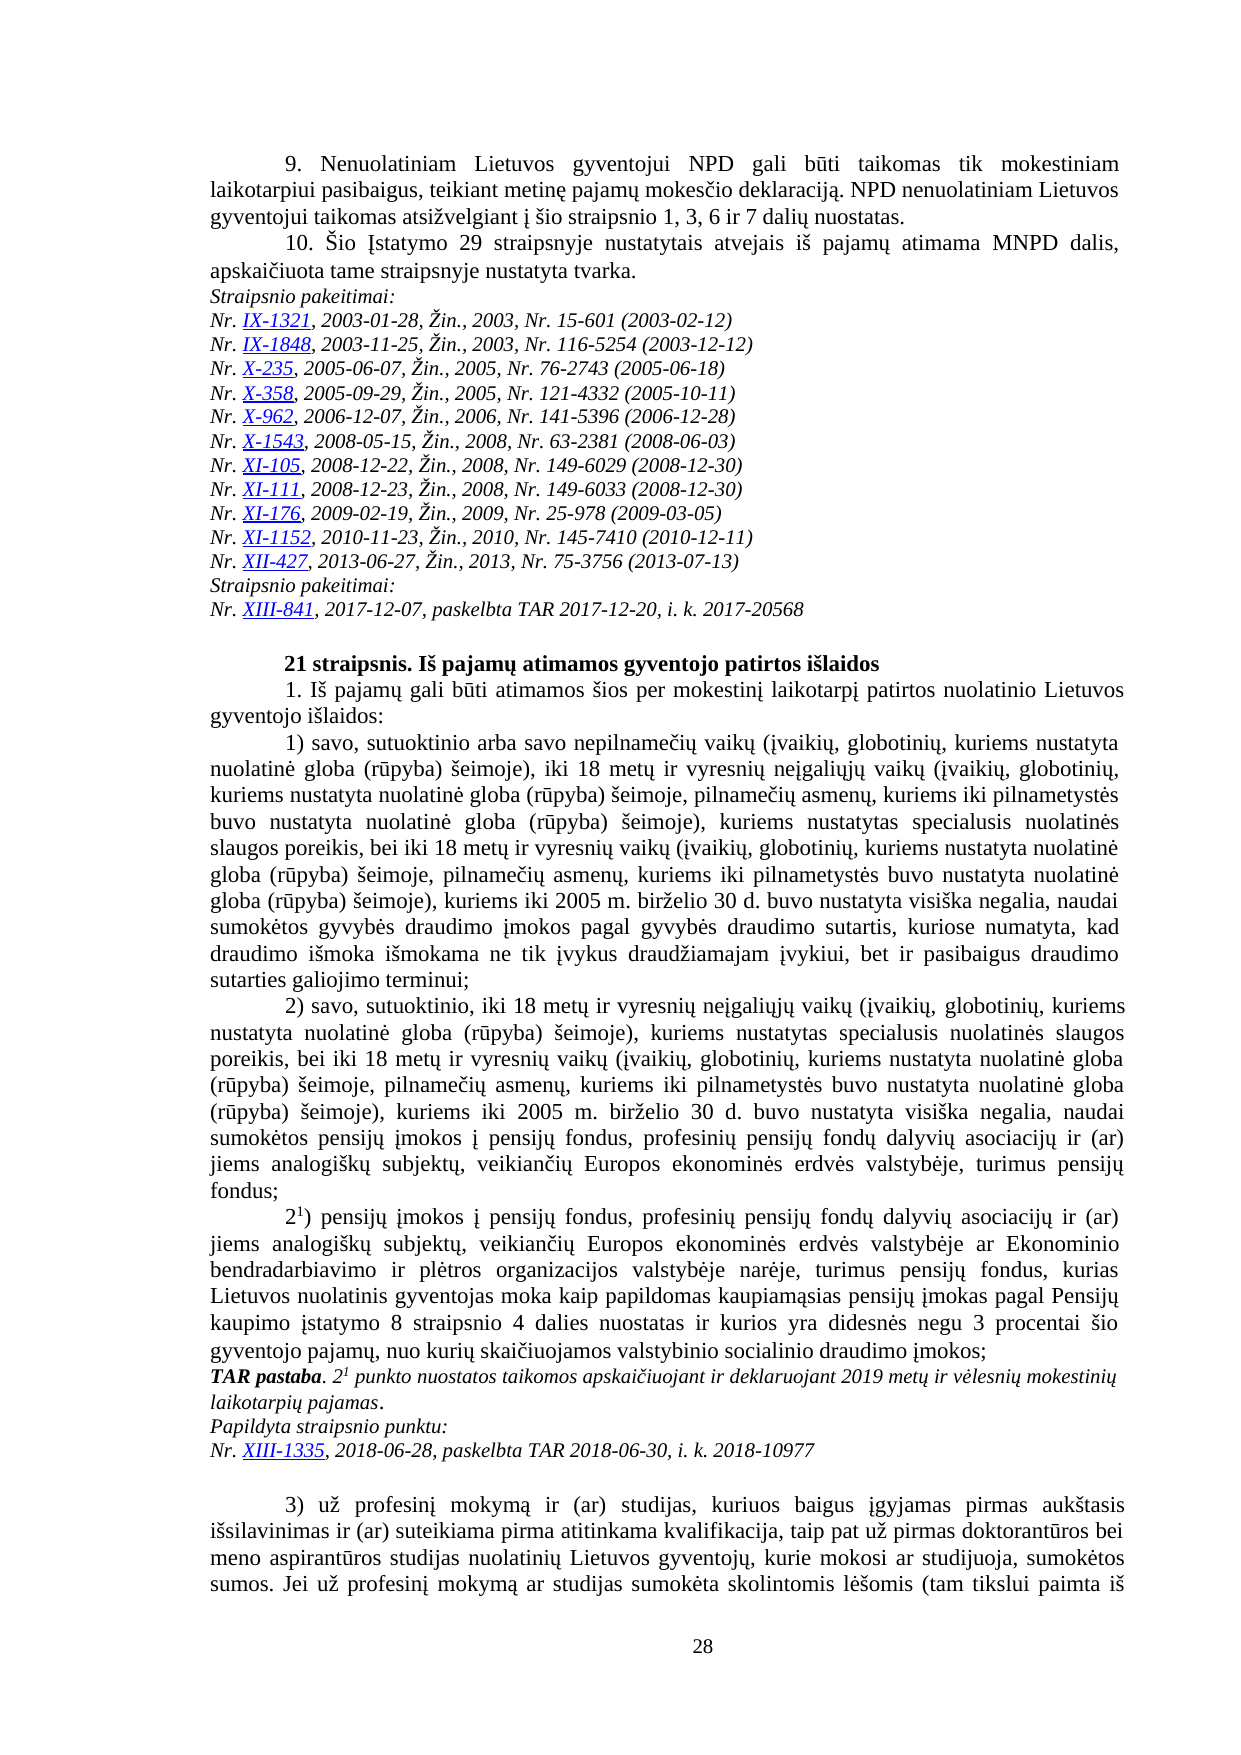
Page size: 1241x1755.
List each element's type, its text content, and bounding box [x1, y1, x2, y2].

text Nr. XIII-841, 2017-12-07, paskelbta TAR 2017-12-20, i. k. 2017-20568 [210, 597, 1120, 621]
text 2) savo, sutuoktinio, iki 18 metų ir vyresnių neįgaliųjų vaikų (įvaikių, globotinių, kuriems nustatyta nuolatinė globa (rūpyba) šeimoje), kuriems nustatytas specialusis nuolatinės slaugos poreikis, bei iki 18 metų ir vyresnių vaikų (įvaikių, globotinių, kuriems nustatyta nuolatinė globa (rūpyba) šeimoje, pilnamečių asmenų, kuriems iki pilnametystės buvo nustatyta nuolatinė globa (rūpyba) šeimoje), kuriems iki 2005 m. birželio 30 d. buvo nustatyta visiška negalia, naudai sumokėtos pensijų įmokos į pensijų fondus, profesinių pensijų fondų dalyvių asociacijų ir (ar) jiems analogiškų subjektų, veikiančių Europos ekonominės erdvės valstybėje, turimus pensijų fondus; [210, 992, 1126, 1203]
text Nr. XI-111, 2008-12-23, Žin., 2008, Nr. 149-6033 (2008-12-30) [210, 477, 1120, 501]
text Nr. X-358, 2005-09-29, Žin., 2005, Nr. 121-4332 (2005-10-11) [210, 380, 1120, 404]
text 3) už profesinį mokymą ir (ar) studijas, kuriuos baigus įgyjamas pirmas aukštasis išsilavinimas ir (ar) suteikiama pirma atitinkama kvalifikacija, taip pat už pirmas doktorantūros bei meno aspirantūros studijas nuolatinių Lietuvos gyventojų, kurie mokosi ar studijuoja, sumokėtos sumos. Jei už profesinį mokymą ar studijas sumokėta skolintomis lėšomis (tam tikslui paimta iš [210, 1491, 1126, 1596]
text Nr. X-962, 2006-12-07, Žin., 2006, Nr. 141-5396 (2006-12-28) [210, 404, 1120, 428]
text Nr. XII-427, 2013-06-27, Žin., 2013, Nr. 75-3756 (2013-07-13) [210, 549, 1120, 573]
text Nr. XIII-1335, 2018-06-28, paskelbta TAR 2018-06-30, i. k. 2018-10977 [210, 1438, 1120, 1462]
text Nr. X-235, 2005-06-07, Žin., 2005, Nr. 76-2743 (2005-06-18) [210, 356, 1120, 380]
text Papildyta straipsnio punktu: [210, 1414, 1120, 1438]
text TAR pastaba. 21 punkto nuostatos taikomos apskaičiuojant ir deklaruojant 2019 metų ir vėlesnių mokestinių laikotarpių pajamas. [210, 1364, 1120, 1414]
text 21 straipsnis. Iš pajamų atimamos gyventojo patirtos išlaidos [284, 650, 1126, 676]
text Straipsnio pakeitimai: [210, 573, 1120, 597]
text Nr. IX-1321, 2003-01-28, Žin., 2003, Nr. 15-601 (2003-02-12) [210, 308, 1120, 332]
text 21) pensijų įmokos į pensijų fondus, profesinių pensijų fondų dalyvių asociacijų ir (ar) jiems analogiškų subjektų, veikiančių Europos ekonominės erdvės valstybėje ar Ekonominio bendradarbiavimo ir plėtros organizacijos valstybėje narėje, turimus pensijų fondus, kurias Lietuvos nuolatinis gyventojas moka kaip papildomas kaupiamąsias pensijų įmokas pagal Pensijų kaupimo įstatymo 8 straipsnio 4 dalies nuostatas ir kurios yra didesnės negu 3 procentai šio gyventojo pajamų, nuo kurių skaičiuojamos valstybinio socialinio draudimo įmokos; [210, 1203, 1120, 1364]
text Nr. XI-1152, 2010-11-23, Žin., 2010, Nr. 145-7410 (2010-12-11) [210, 525, 1120, 549]
text 1. Iš pajamų gali būti atimamos šios per mokestinį laikotarpį patirtos nuolatinio Lietuvos gyventojo išlaidos: [210, 676, 1126, 729]
text Nr. IX-1848, 2003-11-25, Žin., 2003, Nr. 116-5254 (2003-12-12) [210, 332, 1120, 356]
text Straipsnio pakeitimai: [210, 284, 1120, 308]
text Nr. XI-176, 2009-02-19, Žin., 2009, Nr. 25-978 (2009-03-05) [210, 501, 1120, 525]
text Nr. XI-105, 2008-12-22, Žin., 2008, Nr. 149-6029 (2008-12-30) [210, 453, 1120, 477]
text 1) savo, sutuoktinio arba savo nepilnamečių vaikų (įvaikių, globotinių, kuriems nustatyta nuolatinė globa (rūpyba) šeimoje), iki 18 metų ir vyresnių neįgaliųjų vaikų (įvaikių, globotinių, kuriems nustatyta nuolatinė globa (rūpyba) šeimoje, pilnamečių asmenų, kuriems iki pilnametystės buvo nustatyta nuolatinė globa (rūpyba) šeimoje), kuriems nustatytas specialusis nuolatinės slaugos poreikis, bei iki 18 metų ir vyresnių vaikų (įvaikių, globotinių, kuriems nustatyta nuolatinė globa (rūpyba) šeimoje, pilnamečių asmenų, kuriems iki pilnametystės buvo nustatyta nuolatinė globa (rūpyba) šeimoje), kuriems iki 2005 m. birželio 30 d. buvo nustatyta visiška negalia, naudai sumokėtos gyvybės draudimo įmokos pagal gyvybės draudimo sutartis, kuriose numatyta, kad draudimo išmoka išmokama ne tik įvykus draudžiamajam įvykiui, bet ir pasibaigus draudimo sutarties galiojimo terminui; [210, 729, 1120, 992]
text 10. Šio Įstatymo 29 straipsnyje nustatytais atvejais iš pajamų atimama MNPD dalis, apskaičiuota tame straipsnyje nustatyta tvarka. [210, 229, 1120, 284]
text Nr. X-1543, 2008-05-15, Žin., 2008, Nr. 63-2381 (2008-06-03) [210, 428, 1120, 453]
text 9. Nenuolatiniam Lietuvos gyventojui NPD gali būti taikomas tik mokestiniam laikotarpiui pasibaigus, teikiant metinę pajamų mokesčio deklaraciją. NPD nenuolatiniam Lietuvos gyventojui taikomas atsižvelgiant į šio straipsnio 1, 3, 6 ir 7 dalių nuostatas. [210, 150, 1120, 229]
